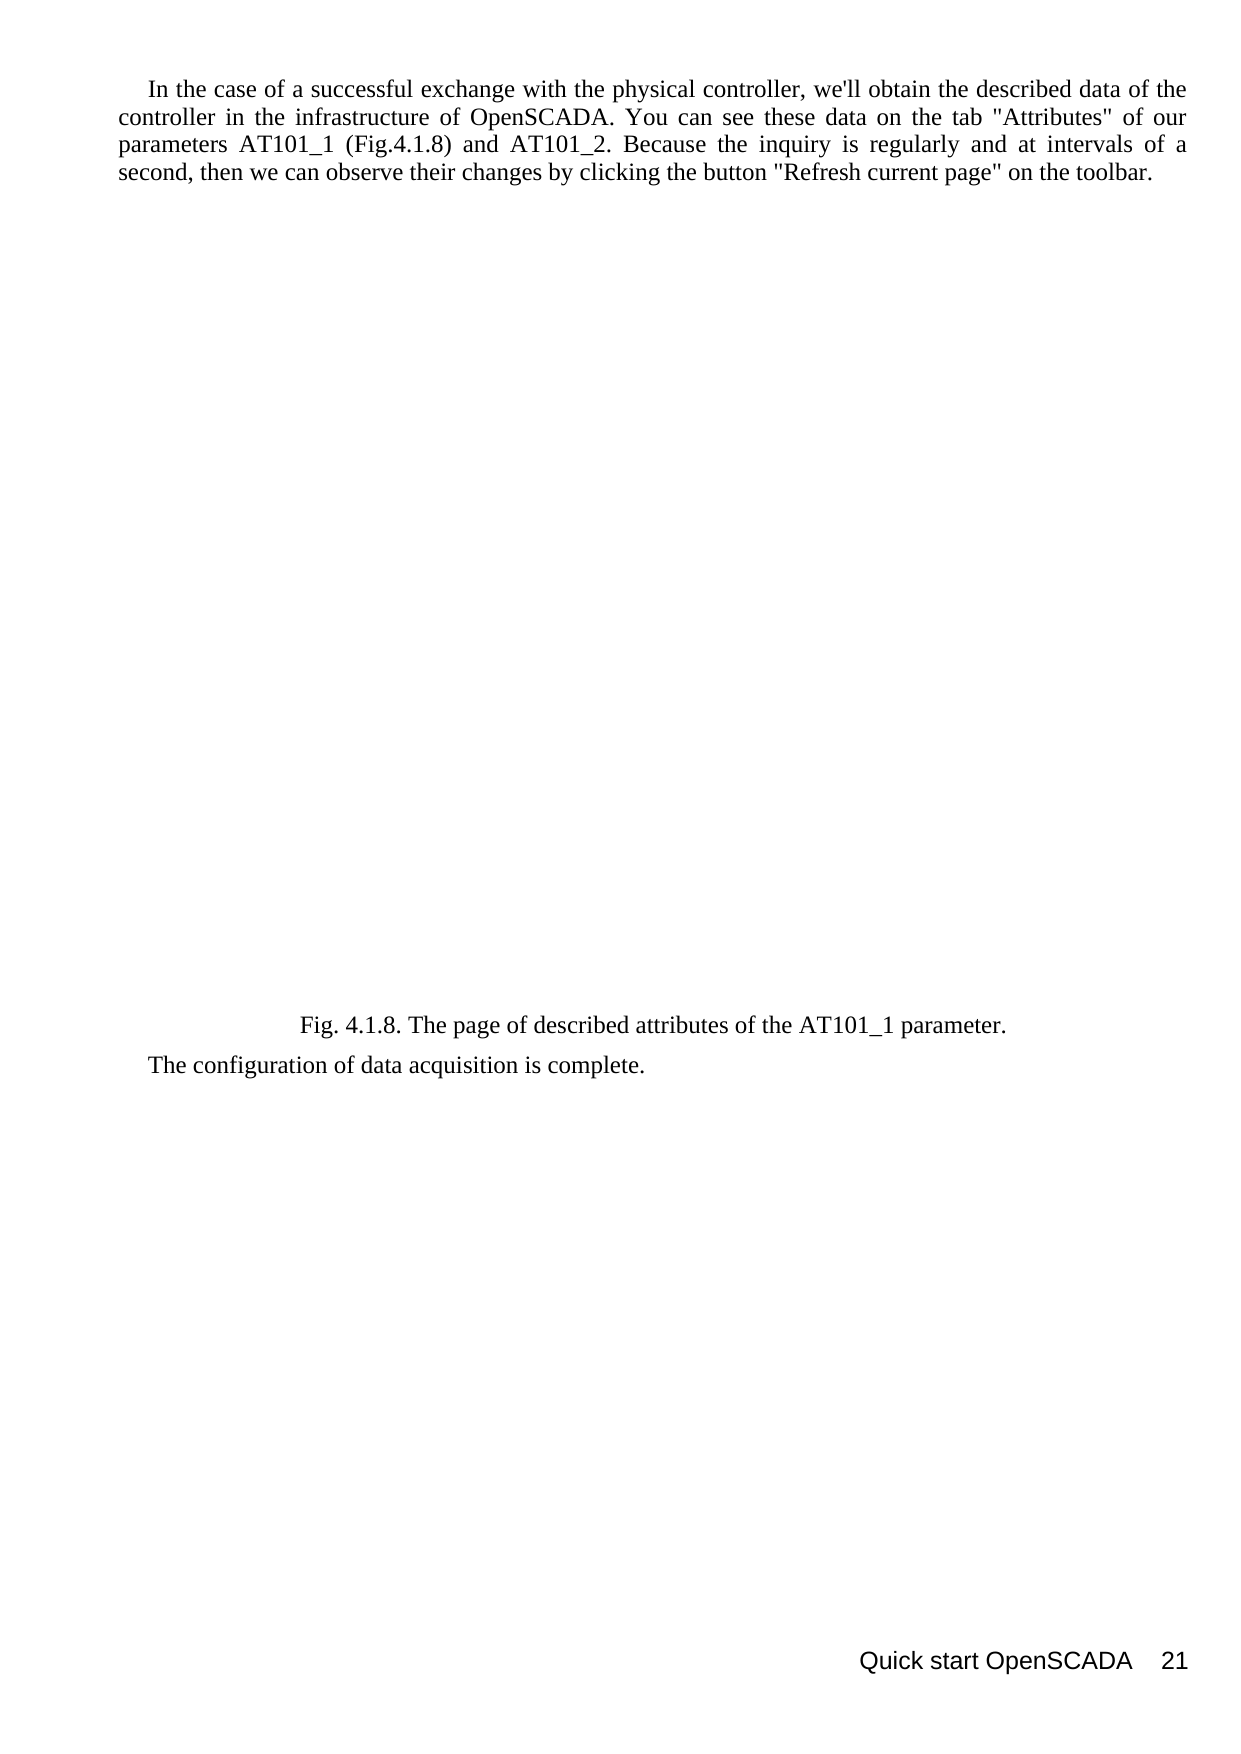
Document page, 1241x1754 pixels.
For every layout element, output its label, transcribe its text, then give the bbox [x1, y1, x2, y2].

text Fig. 4.1.8. The page of described attributes of the AT101_1 parameter. [118, 198, 1188, 1039]
text The configuration of data acquisition is complete. [118, 1051, 1188, 1079]
text In the case of a successful exchange with the physical controller, we'll obtain the described data of the controller in the infrastructure of OpenSCADA. You can see these data on the tab "Attributes" of our parameters AT101_1 (Fig.4.1.8) and AT101_2. Because the inquiry is regularly and at intervals of a second, then we can observe their changes by clicking the button "Refresh current page" on the toolbar. [118, 75, 1188, 186]
